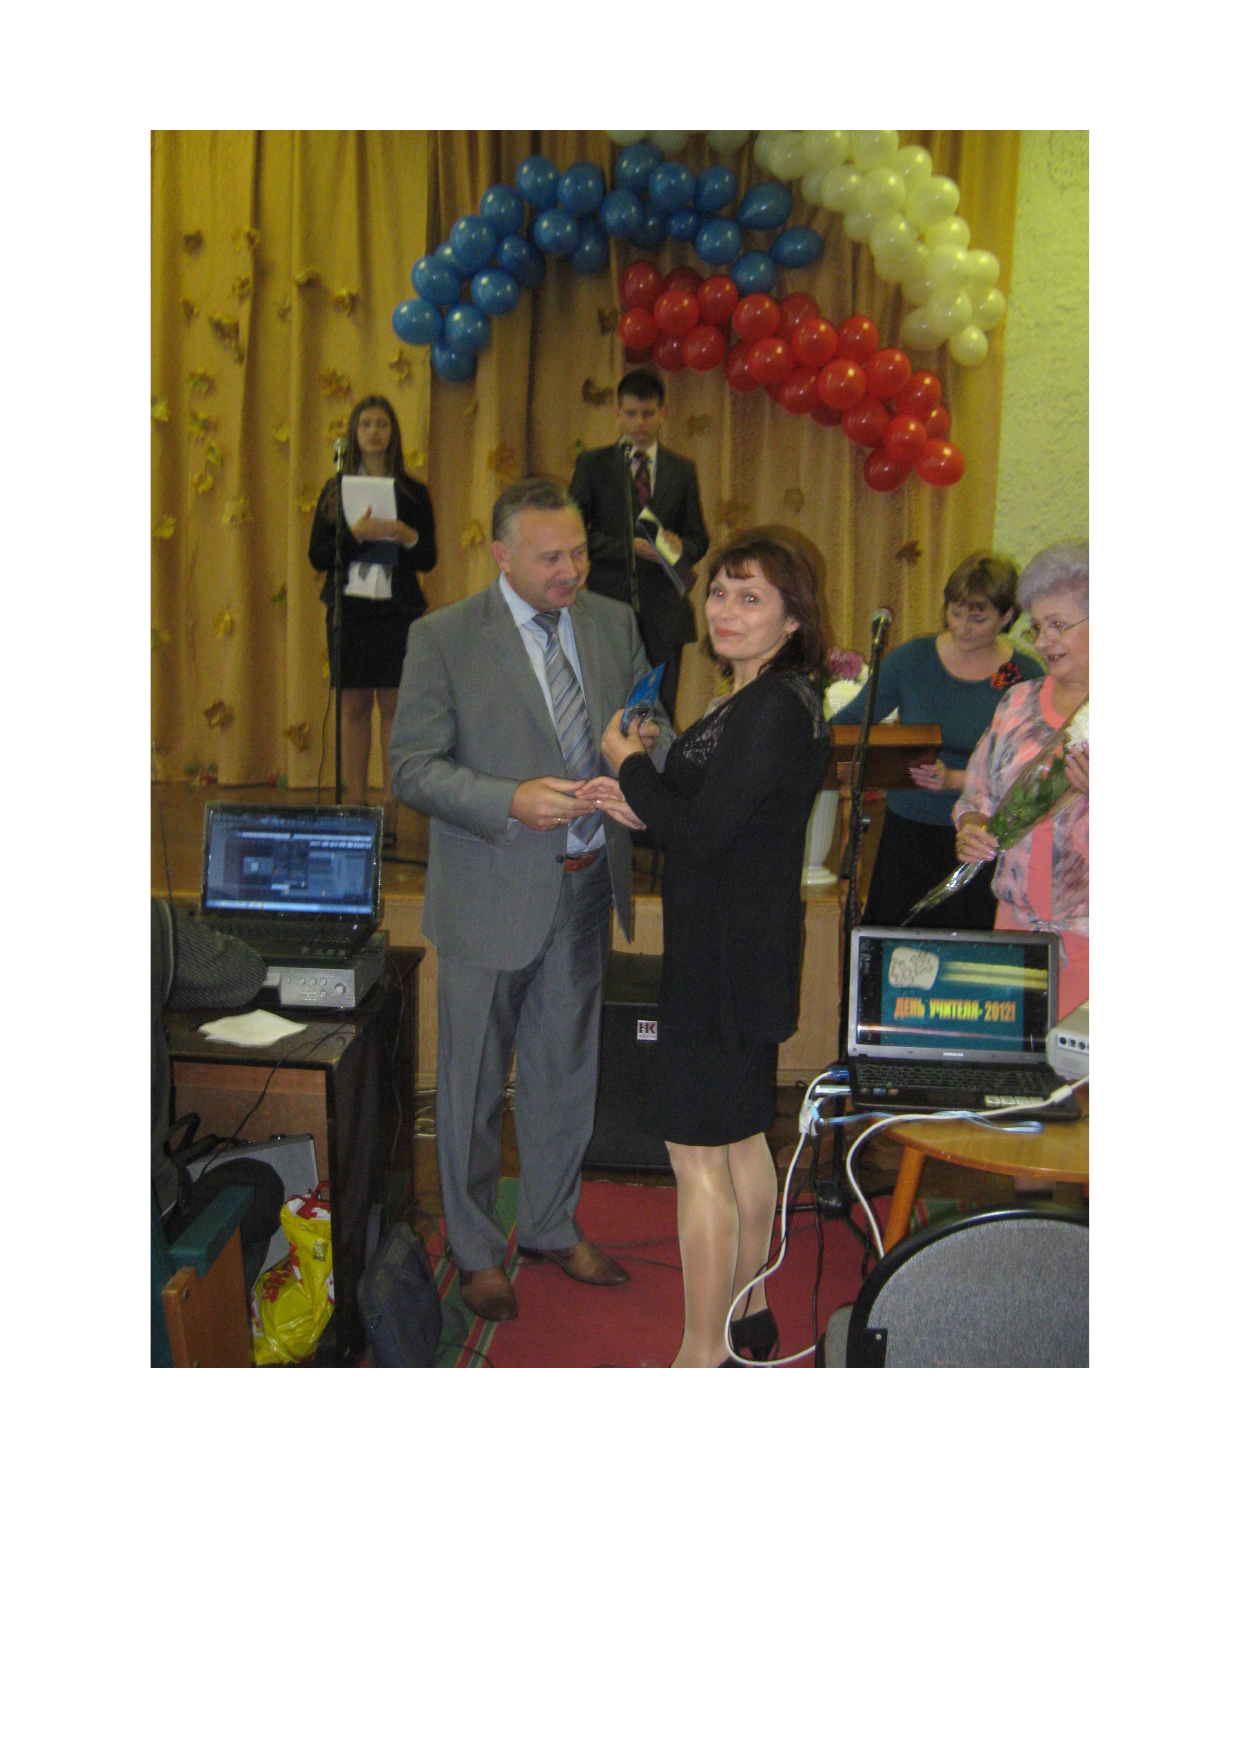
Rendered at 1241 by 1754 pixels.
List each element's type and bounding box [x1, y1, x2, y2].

picture [150, 130, 1090, 1368]
